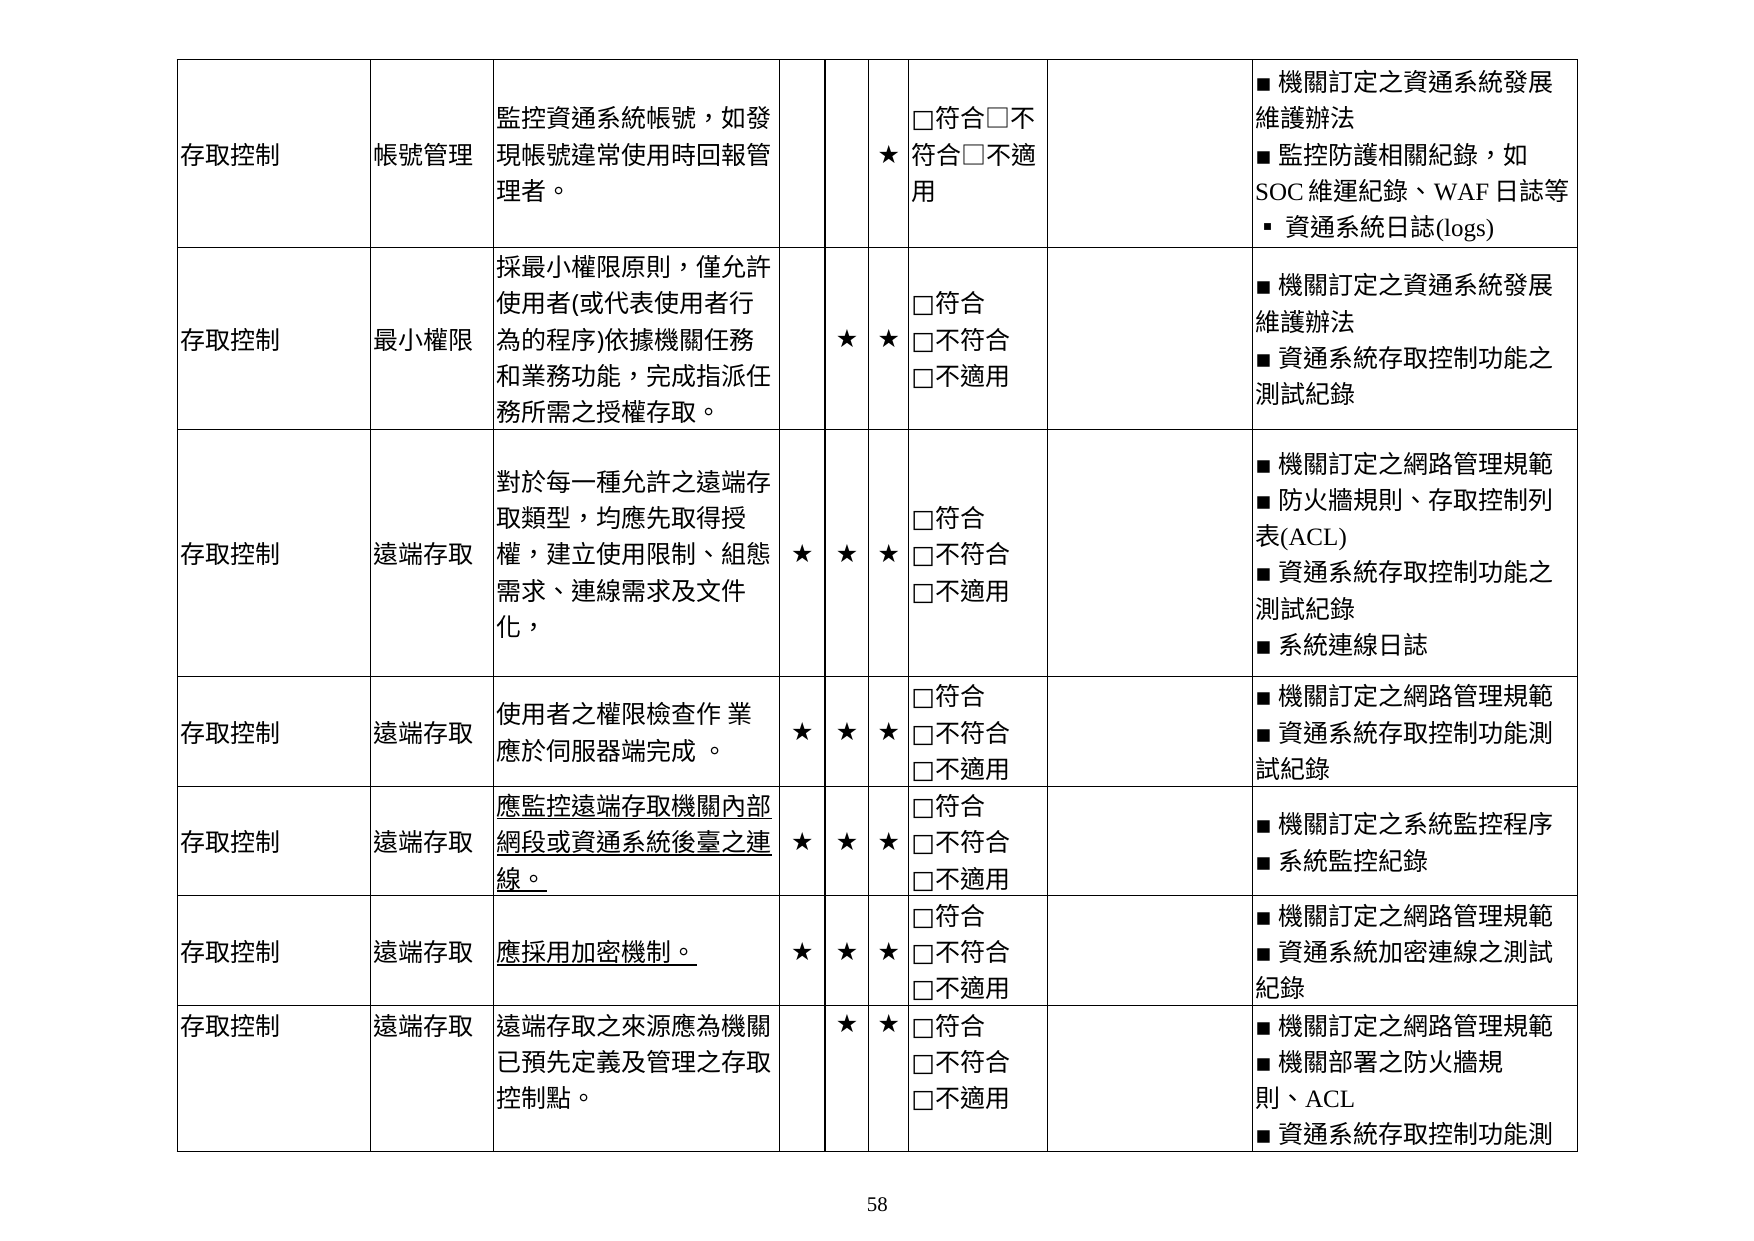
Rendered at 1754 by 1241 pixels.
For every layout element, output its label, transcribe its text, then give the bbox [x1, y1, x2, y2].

table_cell 存取控制 [178, 896, 370, 1005]
table_cell 存取控制 [178, 430, 370, 676]
table_cell 遠端存取 [371, 677, 493, 786]
table_cell 存取控制 [178, 787, 370, 895]
table_cell [1048, 787, 1252, 895]
table_cell ▪ 機關訂定之資通系統發展維護辦法 ▪ 資通系統存取控制功能之測試紀錄 [1253, 248, 1577, 429]
table_cell [1048, 677, 1252, 786]
table_cell ★ [826, 248, 868, 429]
table_cell 遠端存取之來源應為機關已預先定義及管理之存取控制點。 [494, 1006, 779, 1151]
table_cell ★ [826, 1006, 868, 1151]
table_cell □符合 □不符合 □不適用 [909, 430, 1047, 676]
table_cell 遠端存取 [371, 430, 493, 676]
table_cell 對於每一種允許之遠端存取類型，均應先取得授權，建立使用限制、組態需求、連線需求及文件化， [494, 430, 779, 676]
table_cell 使用者之權限檢查作 業應於伺服器端完成 。 [494, 677, 779, 786]
table_cell 存取控制 [178, 60, 370, 247]
table_cell [1048, 60, 1252, 247]
table_cell ★ [780, 677, 824, 786]
table_cell 存取控制 [178, 1006, 370, 1151]
table_cell ▪ 機關訂定之系統監控程序 ▪ 系統監控紀錄 [1253, 787, 1577, 895]
table_cell [1048, 1006, 1252, 1151]
table_cell ★ [869, 60, 908, 247]
table_cell 遠端存取 [371, 787, 493, 895]
table_cell ★ [869, 1006, 908, 1151]
table_cell ★ [869, 787, 908, 895]
table_cell 最小權限 [371, 248, 493, 429]
table_cell ▪ 機關訂定之網路管理規範 ▪ 機關部署之防火牆規則、ACL ▪ 資通系統存取控制功能測 [1253, 1006, 1577, 1151]
table_cell ★ [780, 787, 824, 895]
table_cell □符合 □不符合 □不適用 [909, 787, 1047, 895]
table_cell 存取控制 [178, 248, 370, 429]
table_cell □符合□不符合□不適用 [909, 60, 1047, 247]
table_cell ★ [780, 896, 824, 1005]
table_cell ★ [869, 430, 908, 676]
table_cell ▪ 機關訂定之網路管理規範 ▪ 資通系統加密連線之測試紀錄 [1253, 896, 1577, 1005]
table_cell 應監控遠端存取機關內部網段或資通系統後臺之連線。 [494, 787, 779, 895]
table_cell [780, 1006, 824, 1151]
table_cell □符合 □不符合 □不適用 [909, 1006, 1047, 1151]
table_cell □符合 □不符合 □不適用 [909, 896, 1047, 1005]
table_cell [1048, 430, 1252, 676]
table_cell □符合 □不符合 □不適用 [909, 248, 1047, 429]
table_cell ★ [826, 787, 868, 895]
table_cell ▪ 機關訂定之網路管理規範 ▪ 防火牆規則、存取控制列表(ACL) ▪ 資通系統存取控制功能之測試紀錄 ▪ 系統連線日誌 [1253, 430, 1577, 676]
table_cell ▪ 機關訂定之網路管理規範 ▪ 資通系統存取控制功能測試紀錄 [1253, 677, 1577, 786]
table_cell ★ [826, 430, 868, 676]
table_cell ★ [826, 896, 868, 1005]
table_cell [780, 248, 824, 429]
table_cell [780, 60, 824, 247]
table_cell 存取控制 [178, 677, 370, 786]
table_cell [826, 60, 868, 247]
table_cell [1048, 248, 1252, 429]
table_cell 應採用加密機制。 [494, 896, 779, 1005]
table_cell [1048, 896, 1252, 1005]
table_cell 採最小權限原則，僅允許使用者(或代表使用者行為的程序)依據機關任務和業務功能，完成指派任務所需之授權存取。 [494, 248, 779, 429]
table_cell ▪ 機關訂定之資通系統發展維護辦法 ▪ 監控防護相關紀錄，如SOC維運紀錄、WAF日誌等▪ 資通系統日誌(logs) [1253, 60, 1577, 247]
table_cell ★ [869, 248, 908, 429]
table_cell ★ [869, 896, 908, 1005]
table_cell ★ [780, 430, 824, 676]
table_cell ★ [826, 677, 868, 786]
table_cell 遠端存取 [371, 1006, 493, 1151]
table_cell □符合 □不符合 □不適用 [909, 677, 1047, 786]
table_cell ★ [869, 677, 908, 786]
table_cell 遠端存取 [371, 896, 493, 1005]
table_cell 監控資通系統帳號，如發現帳號違常使用時回報管理者。 [494, 60, 779, 247]
table_cell 帳號管理 [371, 60, 493, 247]
